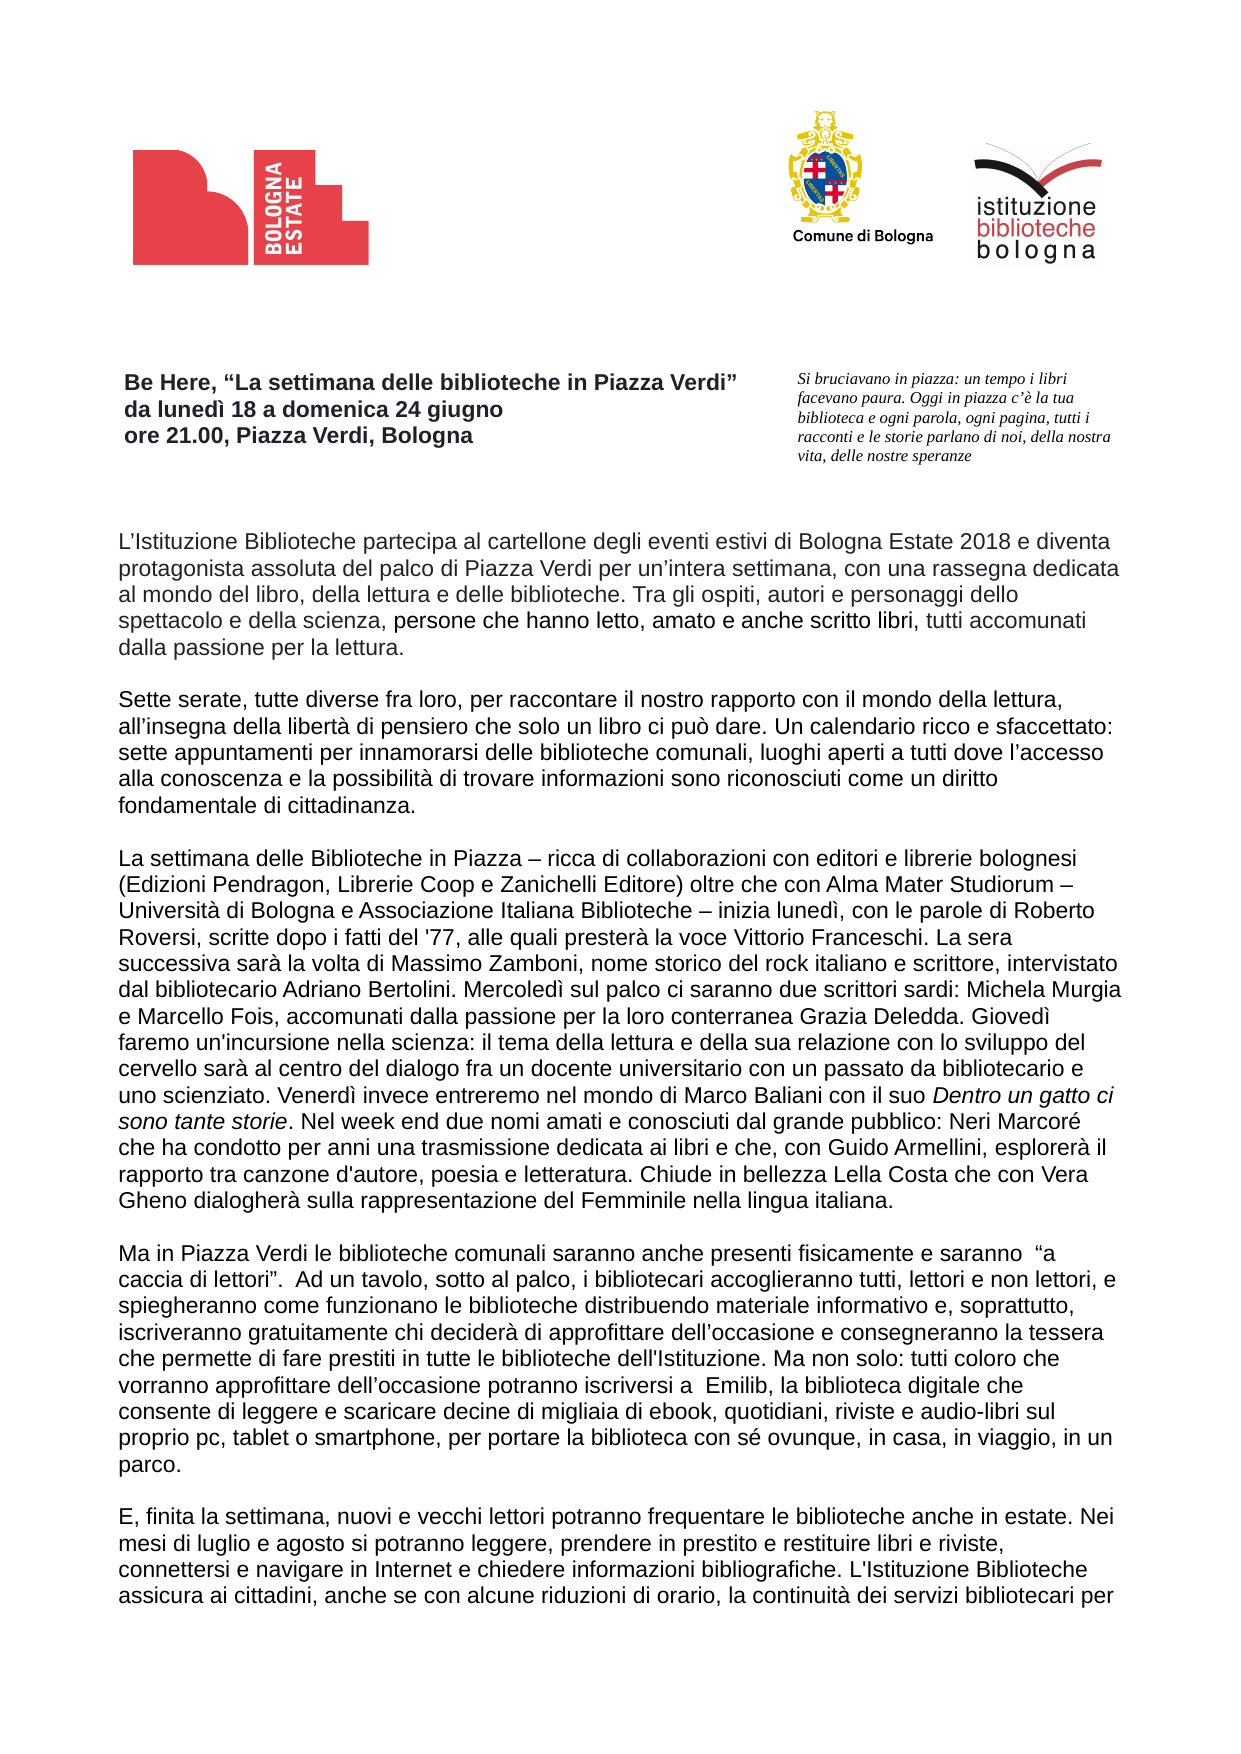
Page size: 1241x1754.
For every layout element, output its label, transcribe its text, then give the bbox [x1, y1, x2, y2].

text La settimana delle Biblioteche in Piazza – ricca di collaborazioni con editori e librerie bolognesi (Edizioni Pendragon, Librerie Coop e Zanichelli Editore) oltre che con Alma Mater Studiorum – Università di Bologna e Associazione Italiana Biblioteche – inizia lunedì, con le parole di Roberto Roversi, scritte dopo i fatti del '77, alle quali presterà la voce Vittorio Franceschi. La sera successiva sarà la volta di Massimo Zamboni, nome storico del rock italiano e scrittore, intervistato dal bibliotecario Adriano Bertolini. Mercoledì sul palco ci saranno due scrittori sardi: Michela Murgia e Marcello Fois, accomunati dalla passione per la loro conterranea Grazia Deledda. Giovedì faremo un'incursione nella scienza: il tema della lettura e della sua relazione con lo sviluppo del cervello sarà al centro del dialogo fra un docente universitario con un passato da bibliotecario e uno scienziato. Venerdì invece entreremo nel mondo di Marco Baliani con il suo Dentro un gatto ci sono tante storie. Nel week end due nomi amati e conosciuti dal grande pubblico: Neri Marcoré che ha condotto per anni una trasmissione dedicata ai libri e che, con Guido Armellini, esplorerà il rapporto tra canzone d'autore, poesia e letteratura. Chiude in bellezza Lella Costa che con Vera Gheno dialogherà sulla rappresentazione del Femminile nella lingua italiana. [118, 844, 1122, 1213]
picture [974, 143, 1102, 270]
text L’Istituzione Biblioteche partecipa al cartellone degli eventi estivi di Bologna Estate 2018 e diventa protagonista assoluta del palco di Piazza Verdi per un’intera settimana, con una rassegna dedicata al mondo del libro, della lettura e delle biblioteche. Tra gli ospiti, autori e personaggi dello spettacolo e della scienza, persone che hanno letto, amato e anche scritto libri, tutti accomunati dalla passione per la lettura. [118, 528, 1122, 660]
text Ma in Piazza Verdi le biblioteche comunali saranno anche presenti fisicamente e saranno “a caccia di lettori”. Ad un tavolo, sotto al palco, i bibliotecari accoglieranno tutti, lettori e non lettori, e spiegheranno come funzionano le biblioteche distribuendo materiale informativo e, soprattutto, iscriveranno gratuitamente chi deciderà di approfittare dell’occasione e consegneranno la tessera che permette di fare prestiti in tutte le biblioteche dell'Istituzione. Ma non solo: tutti coloro che vorranno approfittare dell’occasione potranno iscriversi a Emilib, la biblioteca digitale che consente di leggere e scaricare decine di migliaia di ebook, quotidiani, riviste e audio-libri sul proprio pc, tablet o smartphone, per portare la biblioteca con sé ovunque, in casa, in viaggio, in un parco. [118, 1213, 1122, 1477]
text Sette serate, tutte diverse fra loro, per raccontare il nostro rapporto con il mondo della lettura, all’insegna della libertà di pensiero che solo un libro ci può dare. Un calendario ricco e sfaccettato: sette appuntamenti per innamorarsi delle biblioteche comunali, luoghi aperti a tutti dove l’accesso alla conoscenza e la possibilità di trovare informazioni sono riconosciuti come un diritto fondamentale di cittadinanza. [118, 686, 1122, 818]
picture [774, 92, 951, 260]
table_header Si bruciavano in piazza: un tempo i libri facevano paura. Oggi in piazza c’è la tua biblioteca e ogni parola, ogni pagina, tutti i racconti e le storie parlano di noi, della nostra vita, delle nostre speranze [792, 364, 1122, 471]
text E, finita la settimana, nuovi e vecchi lettori potranno frequentare le biblioteche anche in estate. Nei mesi di luglio e agosto si potranno leggere, prendere in prestito e restituire libri e riviste, connettersi e navigare in Internet e chiedere informazioni bibliografiche. L'Istituzione Biblioteche assicura ai cittadini, anche se con alcune riduzioni di orario, la continuità dei servizi bibliotecari per [118, 1503, 1122, 1609]
picture [133, 150, 369, 265]
table_header Be Here, “La settimana delle biblioteche in Piazza Verdi” da lunedì 18 a domenica 24 giugno ore 21.00, Piazza Verdi, Bologna [118, 364, 792, 471]
